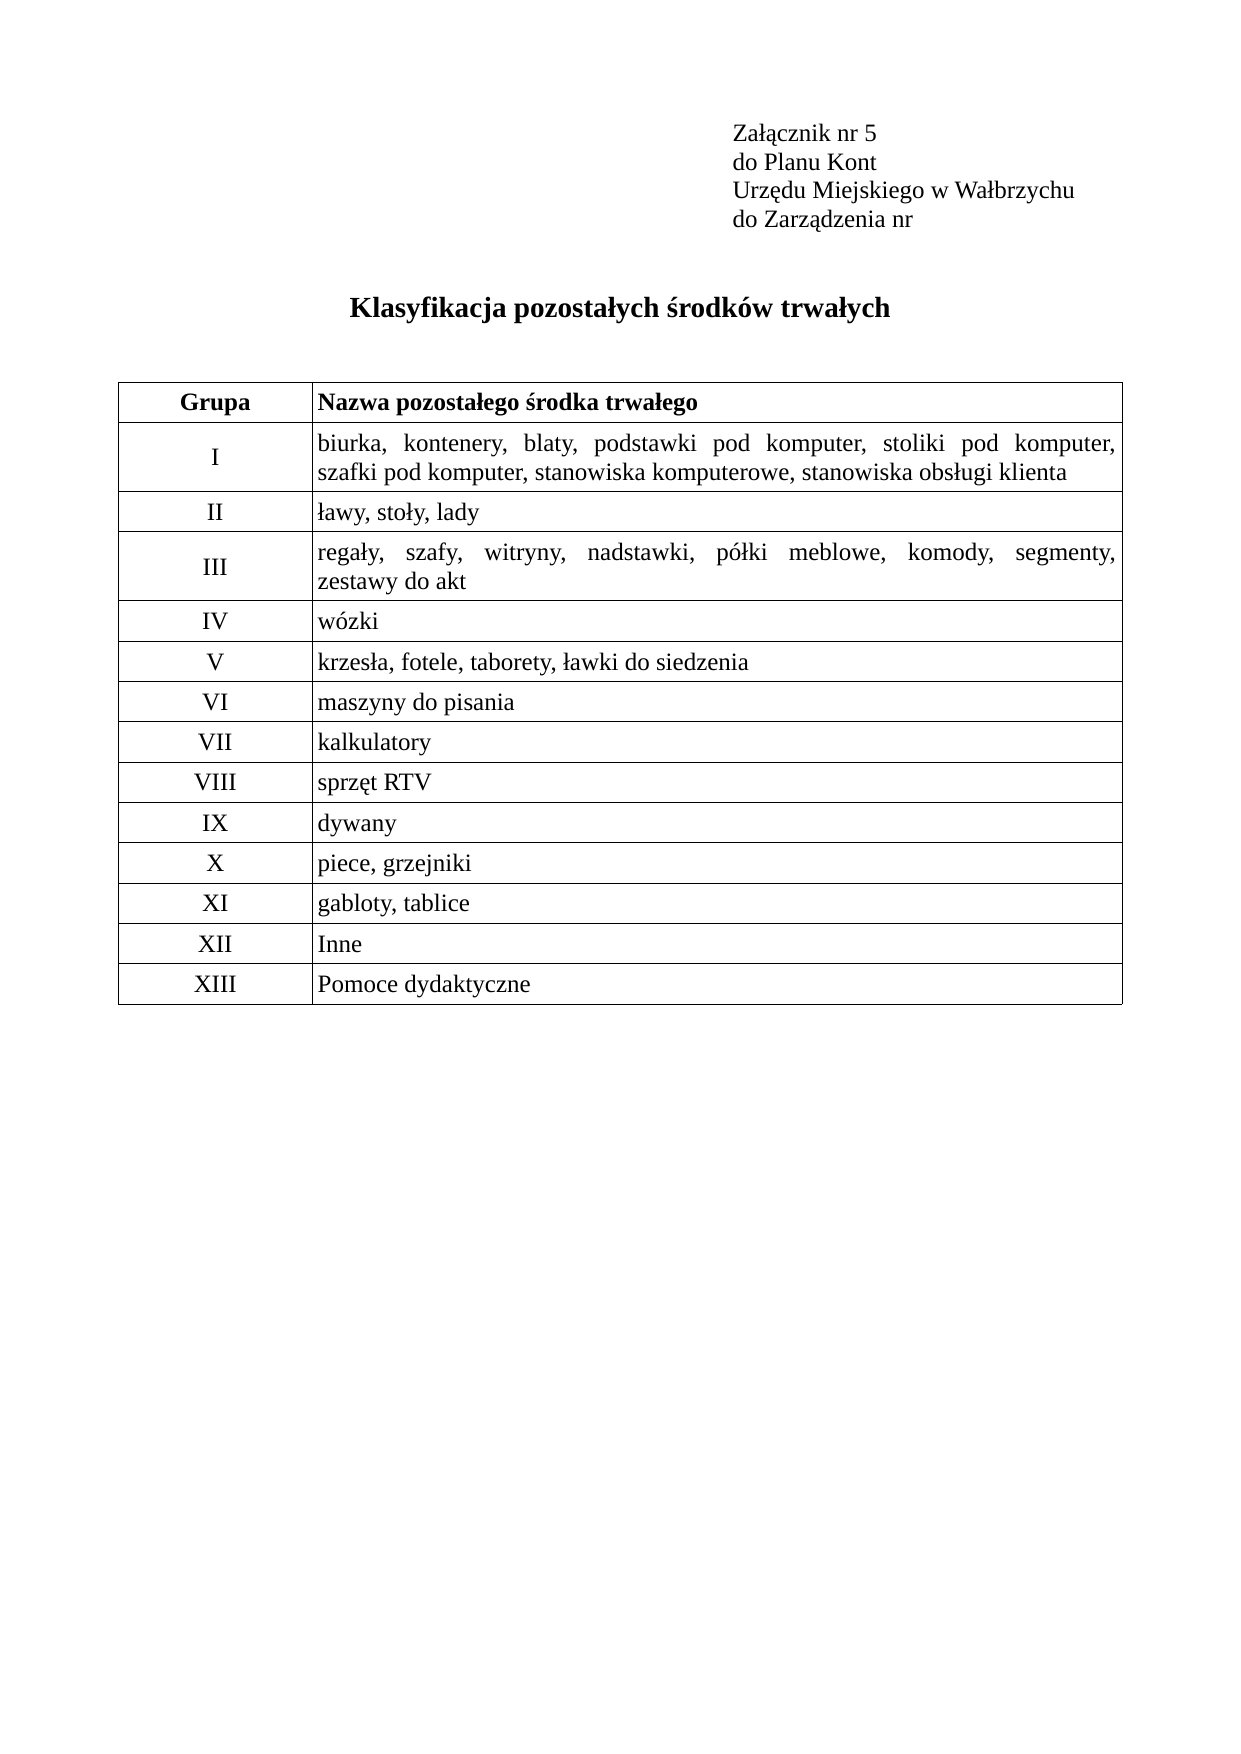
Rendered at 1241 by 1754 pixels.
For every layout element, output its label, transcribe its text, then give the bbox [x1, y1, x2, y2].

table_header Grupa [119, 383, 312, 422]
table_header Nazwa pozostałego środka trwałego [313, 383, 1122, 422]
table_cell III [119, 532, 312, 600]
table_cell sprzęt RTV [313, 763, 1122, 802]
table_cell ławy, stoły, lady [313, 492, 1122, 531]
table_cell VII [119, 722, 312, 762]
table_cell dywany [313, 803, 1122, 842]
table_cell X [119, 843, 312, 883]
subtitle Urzędu Miejskiego w Wałbrzychu [732, 176, 1122, 204]
text Klasyfikacja pozostałych środków trwałych [118, 291, 1122, 324]
table_cell kalkulatory [313, 722, 1122, 762]
table_cell biurka, kontenery, blaty, podstawki pod komputer, stoliki pod komputer, szafki pod komputer, stanowiska komputerowe, stanowiska obsługi klienta [313, 423, 1122, 491]
table_cell IV [119, 601, 312, 641]
table_cell VI [119, 682, 312, 721]
table_cell VIII [119, 763, 312, 802]
table_cell piece, grzejniki [313, 843, 1122, 883]
table_cell IX [119, 803, 312, 842]
table_cell wózki [313, 601, 1122, 641]
table_cell XIII [119, 964, 312, 1003]
table_cell Inne [313, 924, 1122, 963]
table_cell V [119, 642, 312, 681]
table_cell XI [119, 884, 312, 923]
table_cell II [119, 492, 312, 531]
table_cell maszyny do pisania [313, 682, 1122, 721]
table_cell Pomoce dydaktyczne [313, 964, 1122, 1003]
table_cell XII [119, 924, 312, 963]
subtitle do Zarządzenia nr [732, 204, 1122, 233]
table_cell krzesła, fotele, taborety, ławki do siedzenia [313, 642, 1122, 681]
table_cell regały, szafy, witryny, nadstawki, półki meblowe, komody, segmenty, zestawy do akt [313, 532, 1122, 600]
table_cell gabloty, tablice [313, 884, 1122, 923]
subtitle Załącznik nr 5 [732, 118, 1122, 147]
subtitle do Planu Kont [732, 147, 1122, 176]
table_cell I [119, 423, 312, 491]
